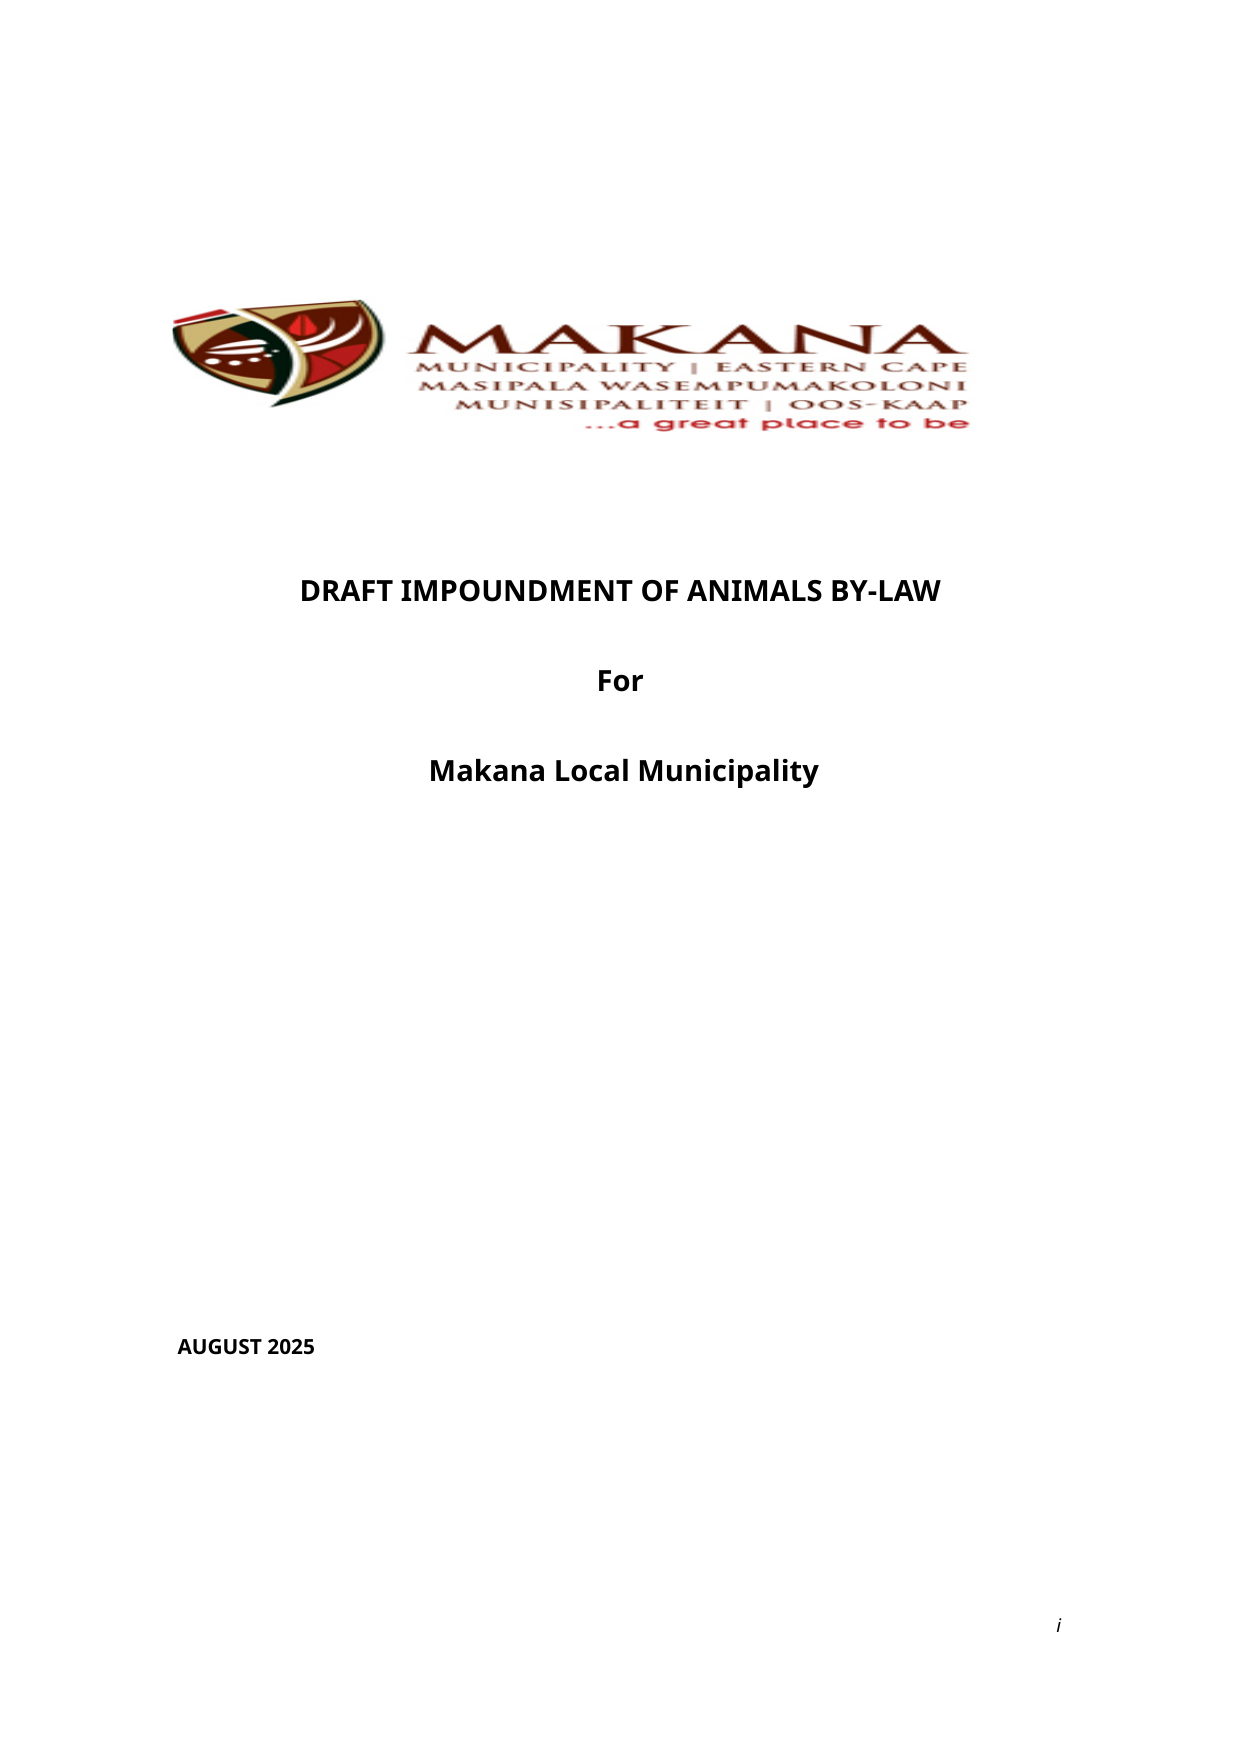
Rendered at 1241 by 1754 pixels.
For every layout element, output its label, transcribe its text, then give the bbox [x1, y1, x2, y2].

text AUGUST 2025 [177, 1332, 1063, 1360]
subtitle Makana Local Municipality [177, 750, 1063, 790]
subtitle For [177, 660, 1063, 700]
subtitle DRAFT IMPOUNDMENT OF ANIMALS BY-LAW [177, 239, 1063, 610]
